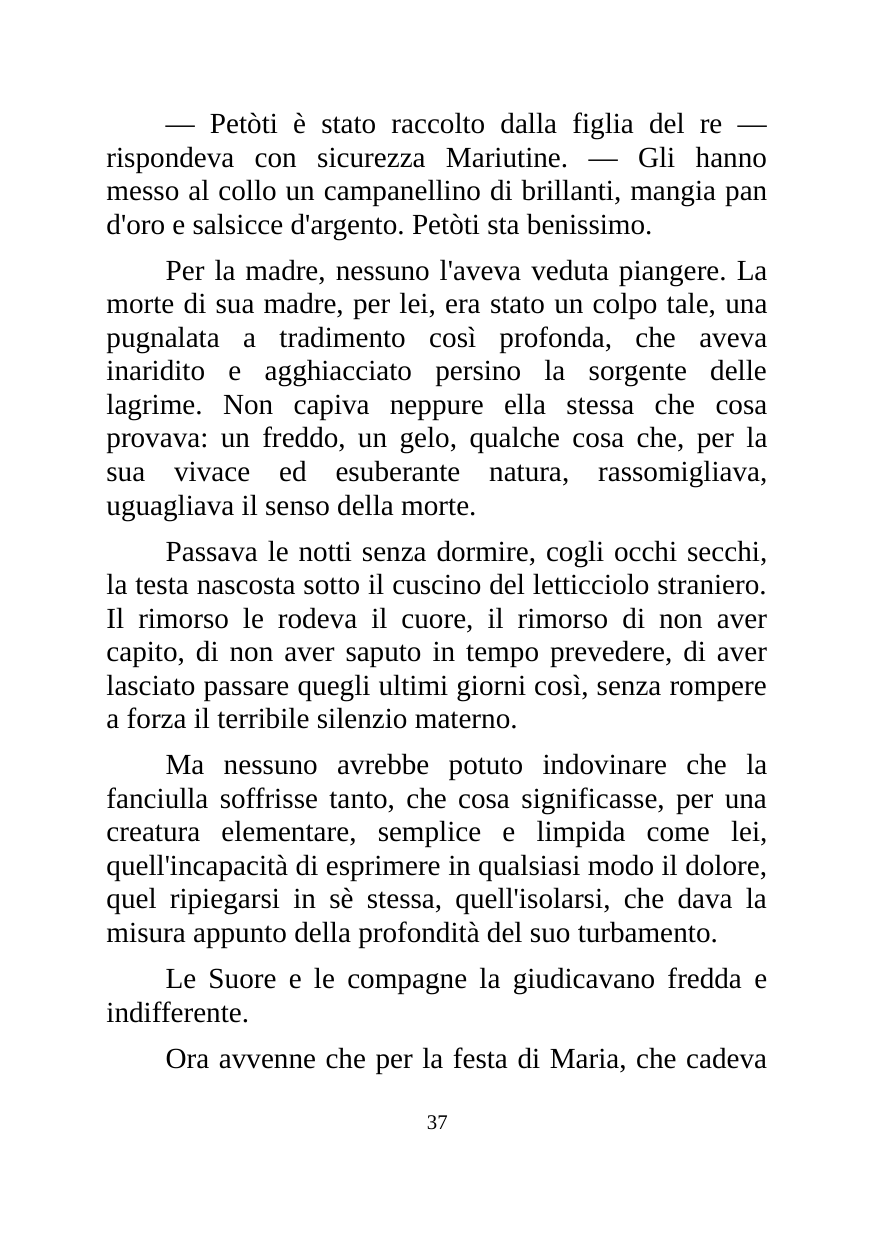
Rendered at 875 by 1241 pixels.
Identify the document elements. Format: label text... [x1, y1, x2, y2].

text Passava le notti senza dormire, cogli occhi secchi, la testa nascosta sotto il cuscino del letticciolo straniero. Il rimorso le rodeva il cuore, il rimorso di non aver capito, di non aver saputo in tempo prevedere, di aver lasciato passare quegli ultimi giorni così, senza rompere a forza il terribile silenzio materno. [106, 534, 768, 735]
text — Petòti è stato raccolto dalla figlia del re — rispondeva con sicurezza Mariutine. — Gli hanno messo al collo un campanellino di brillanti, mangia pan d'oro e salsicce d'argento. Petòti sta benissimo. [106, 106, 768, 240]
text Ma nessuno avrebbe potuto indovinare che la fanciulla soffrisse tanto, che cosa significasse, per una creatura elementare, semplice e limpida come lei, quell'incapacità di esprimere in qualsiasi modo il dolore, quel ripiegarsi in sè stessa, quell'isolarsi, che dava la misura appunto della profondità del suo turbamento. [106, 747, 768, 949]
text Le Suore e le compagne la giudicavano fredda e indifferente. [106, 961, 768, 1028]
text Ora avvenne che per la festa di Maria, che cadeva [106, 1041, 768, 1074]
text Per la madre, nessuno l'aveva veduta piangere. La morte di sua madre, per lei, era stato un colpo tale, una pugnalata a tradimento così profonda, che aveva inaridito e agghiacciato persino la sorgente delle lagrime. Non capiva neppure ella stessa che cosa provava: un freddo, un gelo, qualche cosa che, per la sua vivace ed esuberante natura, rassomigliava, uguagliava il senso della morte. [106, 253, 768, 521]
